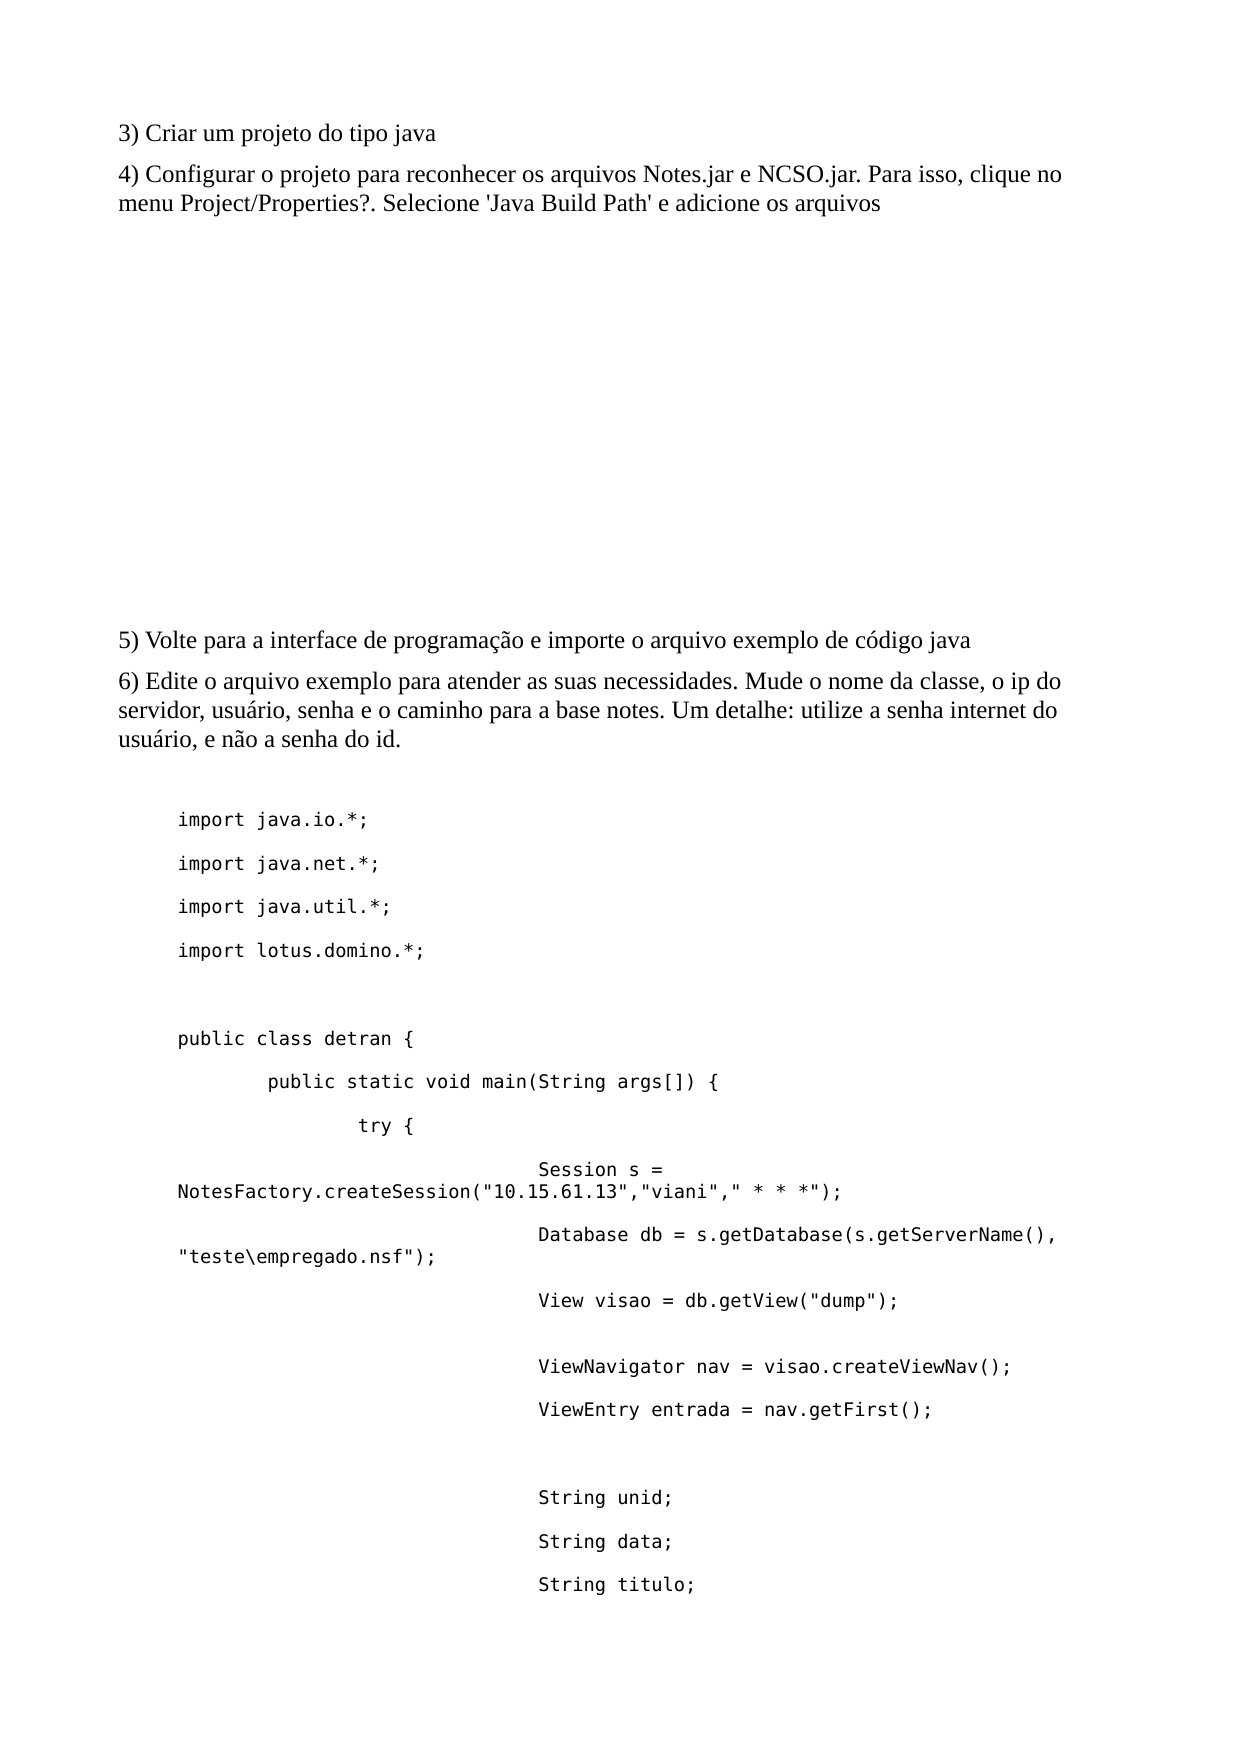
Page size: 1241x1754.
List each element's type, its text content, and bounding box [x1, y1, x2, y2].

text 6) Edite o arquivo exemplo para atender as suas necessidades. Mude o nome da classe, o ip do servidor, usuário, senha e o caminho para a base notes. Um detalhe: utilize a senha internet do usuário, e não a senha do id. [118, 666, 1122, 752]
text 3) Criar um projeto do tipo java [118, 118, 1122, 147]
text 5) Volte para a interface de programação e importe o arquivo exemplo de código java [118, 625, 1122, 654]
text 4) Configurar o projeto para reconhecer os arquivos Notes.jar e NCSO.jar. Para isso, clique no menu Project/Properties?. Selecione 'Java Build Path' e adicione os arquivos [118, 159, 1122, 217]
text import java.io.*; import java.net.*; import java.util.*; import lotus.domino.*; public class detran { public static void main(String args[]) { try { Session s = NotesFactory.createSession("10.15.61.13","viani"," * * *"); Database db = s.getDatabase(s.getServerName(), "teste\empregado.nsf"); View visao = db.getView("dump"); ViewNavigator nav = visao.createViewNav(); ViewEntry entrada = nav.getFirst(); String unid; String data; String titulo; [177, 765, 1063, 1618]
